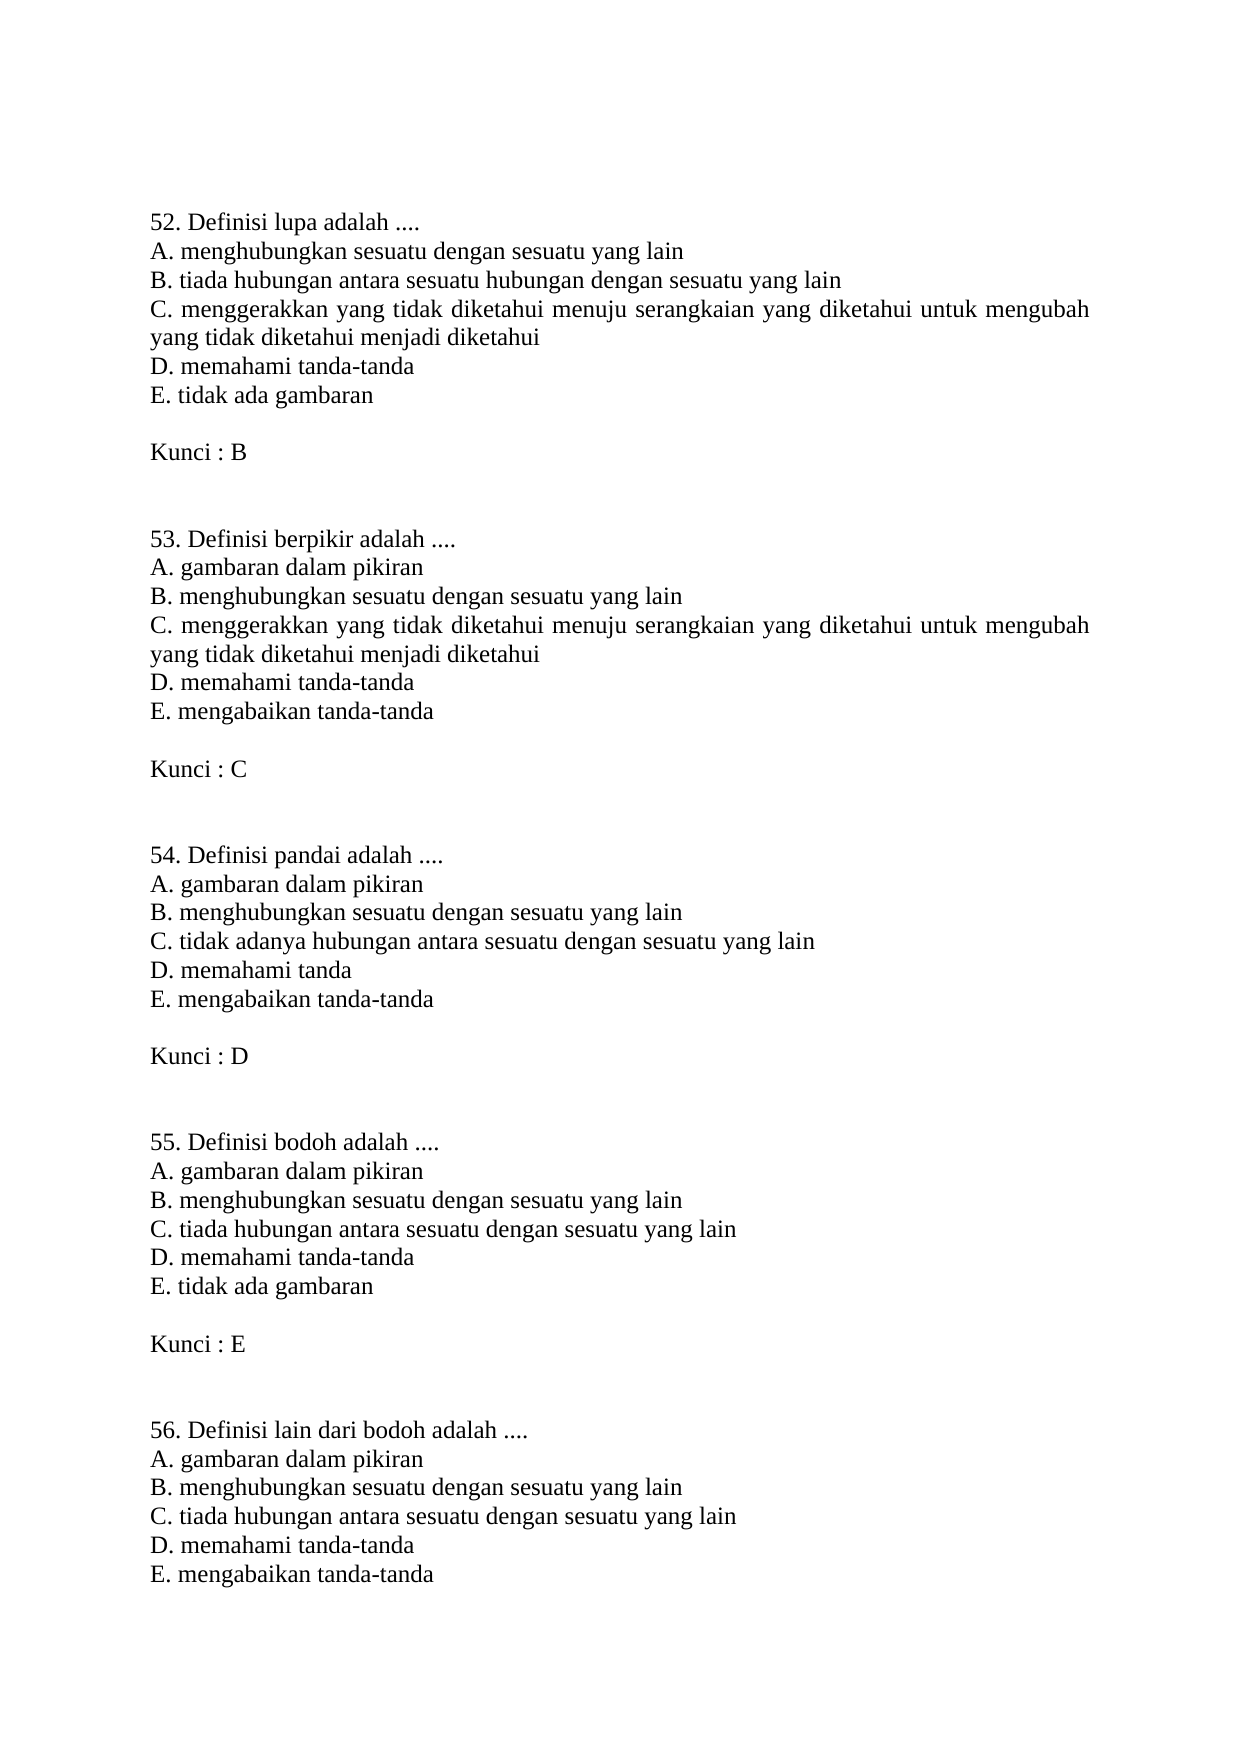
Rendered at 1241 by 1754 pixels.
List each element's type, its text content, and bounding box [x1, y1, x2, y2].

text A. gambaran dalam pikiran [150, 1156, 1090, 1185]
text E. tidak ada gambaran [150, 380, 1090, 409]
text C. tiada hubungan antara sesuatu dengan sesuatu yang lain [150, 1501, 1090, 1530]
text C. menggerakkan yang tidak diketahui menuju serangkaian yang diketahui untuk mengubah yang tidak diketahui menjadi diketahui [150, 294, 1090, 351]
text 52. Definisi lupa adalah .... [150, 207, 1090, 236]
text D. memahami tanda [150, 955, 1090, 984]
text D. memahami tanda-tanda [150, 1242, 1090, 1271]
text Kunci : E [150, 1329, 1090, 1357]
text D. memahami tanda-tanda [150, 1530, 1090, 1559]
text B. menghubungkan sesuatu dengan sesuatu yang lain [150, 897, 1090, 926]
text E. tidak ada gambaran [150, 1271, 1090, 1300]
text Kunci : C [150, 754, 1090, 782]
text C. tiada hubungan antara sesuatu dengan sesuatu yang lain [150, 1214, 1090, 1242]
text B. tiada hubungan antara sesuatu hubungan dengan sesuatu yang lain [150, 265, 1090, 294]
text 54. Definisi pandai adalah .... [150, 840, 1090, 869]
text 55. Definisi bodoh adalah .... [150, 1127, 1090, 1156]
text E. mengabaikan tanda-tanda [150, 984, 1090, 1012]
text B. menghubungkan sesuatu dengan sesuatu yang lain [150, 1185, 1090, 1214]
text C. tidak adanya hubungan antara sesuatu dengan sesuatu yang lain [150, 926, 1090, 955]
text 56. Definisi lain dari bodoh adalah .... [150, 1415, 1090, 1444]
text Kunci : B [150, 437, 1090, 466]
text B. menghubungkan sesuatu dengan sesuatu yang lain [150, 1472, 1090, 1501]
text 53. Definisi berpikir adalah .... [150, 524, 1090, 552]
text C. menggerakkan yang tidak diketahui menuju serangkaian yang diketahui untuk mengubah yang tidak diketahui menjadi diketahui [150, 610, 1090, 667]
text D. memahami tanda-tanda [150, 667, 1090, 696]
text E. mengabaikan tanda-tanda [150, 1559, 1090, 1587]
text D. memahami tanda-tanda [150, 351, 1090, 380]
text A. menghubungkan sesuatu dengan sesuatu yang lain [150, 236, 1090, 265]
text Kunci : D [150, 1041, 1090, 1070]
text E. mengabaikan tanda-tanda [150, 696, 1090, 725]
text A. gambaran dalam pikiran [150, 552, 1090, 581]
text B. menghubungkan sesuatu dengan sesuatu yang lain [150, 581, 1090, 610]
text A. gambaran dalam pikiran [150, 869, 1090, 897]
text A. gambaran dalam pikiran [150, 1444, 1090, 1472]
